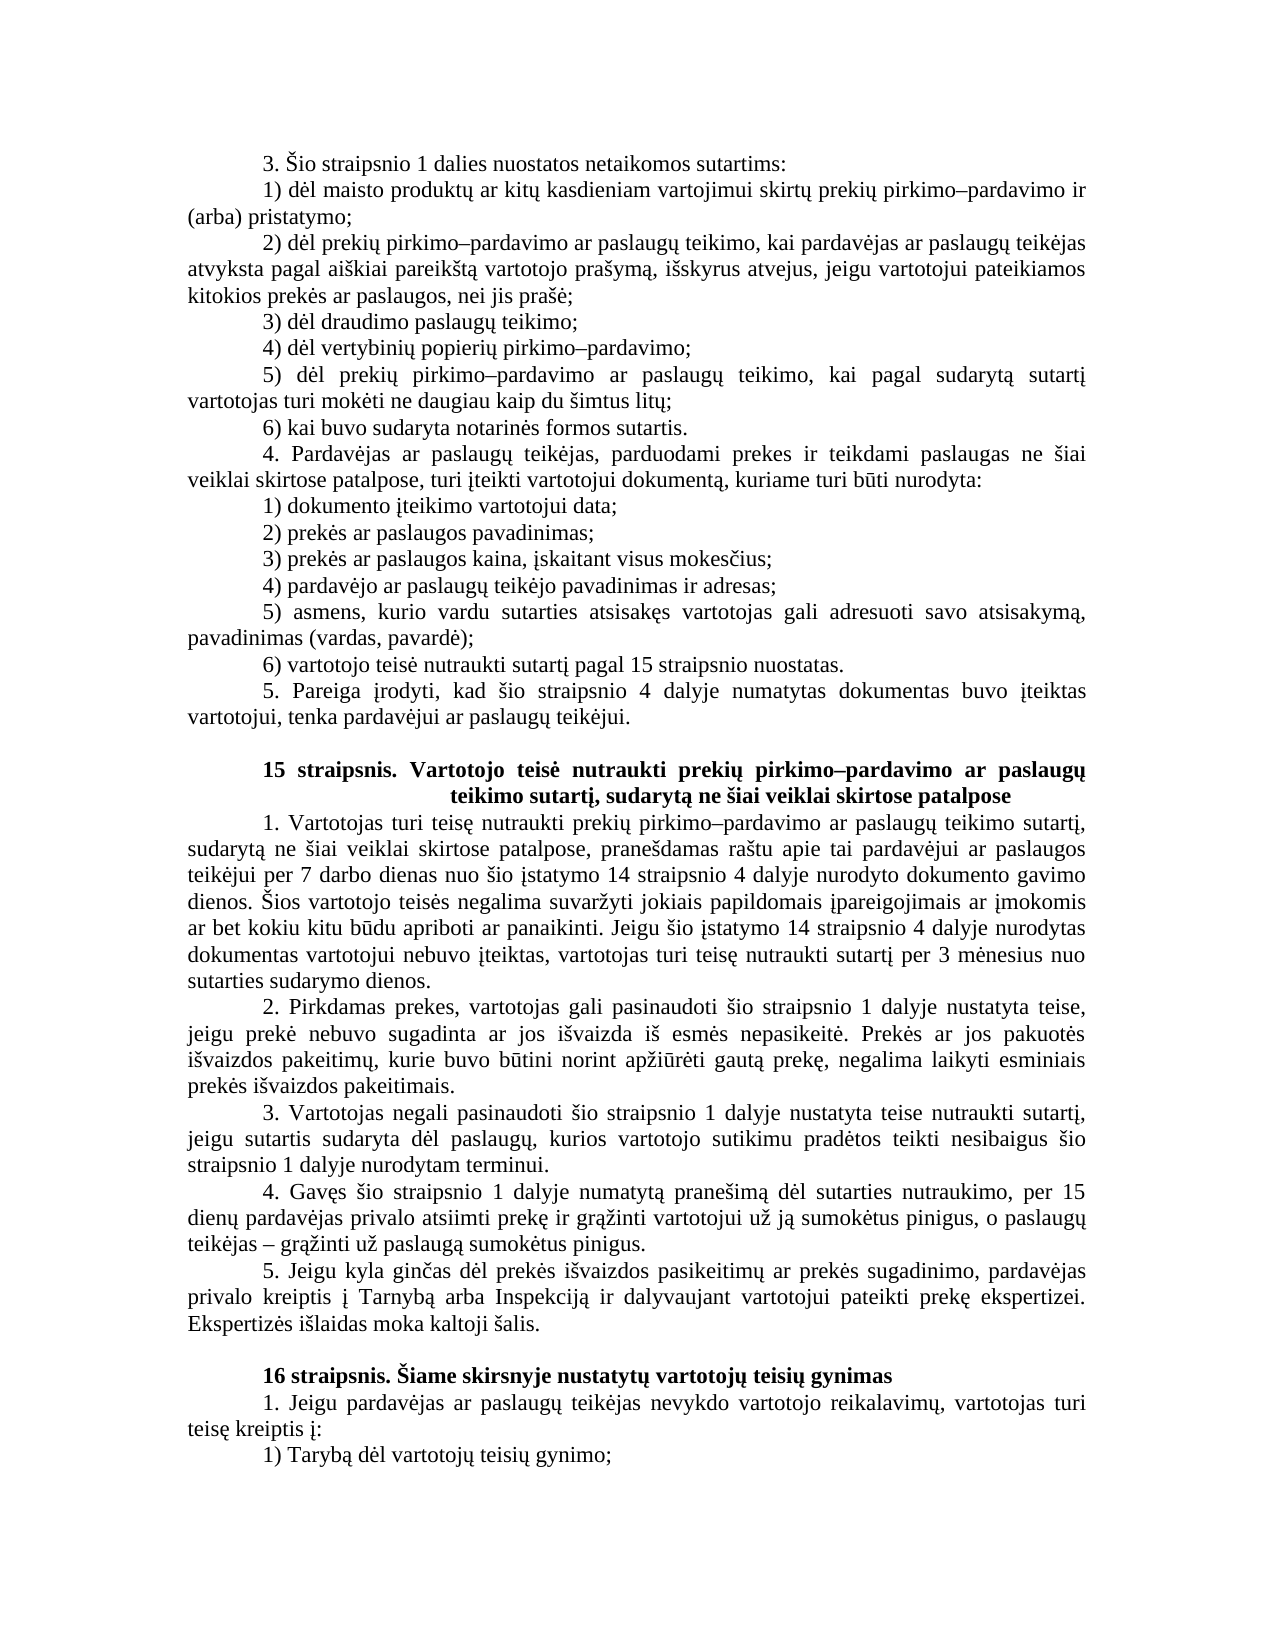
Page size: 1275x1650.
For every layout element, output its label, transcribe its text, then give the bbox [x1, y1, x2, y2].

text 4) dėl vertybinių popierių pirkimo–pardavimo; [187, 334, 1087, 361]
text 5. Pareiga įrodyti, kad šio straipsnio 4 dalyje numatytas dokumentas buvo įteiktas vartotojui, tenka pardavėjui ar paslaugų teikėjui. [187, 677, 1087, 730]
text 1) dokumento įteikimo vartotojui data; [187, 493, 1087, 519]
text 4) pardavėjo ar paslaugų teikėjo pavadinimas ir adresas; [187, 572, 1087, 598]
text 2) prekės ar paslaugos pavadinimas; [187, 519, 1087, 545]
text 1. Vartotojas turi teisę nutraukti prekių pirkimo–pardavimo ar paslaugų teikimo sutartį, sudarytą ne šiai veiklai skirtose patalpose, pranešdamas raštu apie tai pardavėjui ar paslaugos teikėjui per 7 darbo dienas nuo šio įstatymo 14 straipsnio 4 dalyje nurodyto dokumento gavimo dienos. Šios vartotojo teisės negalima suvaržyti jokiais papildomais įpareigojimais ar įmokomis ar bet kokiu kitu būdu apriboti ar panaikinti. Jeigu šio įstatymo 14 straipsnio 4 dalyje nurodytas dokumentas vartotojui nebuvo įteiktas, vartotojas turi teisę nutraukti sutartį per 3 mėnesius nuo sutarties sudarymo dienos. [187, 809, 1087, 993]
text 4. Pardavėjas ar paslaugų teikėjas, parduodami prekes ir teikdami paslaugas ne šiai veiklai skirtose patalpose, turi įteikti vartotojui dokumentą, kuriame turi būti nurodyta: [187, 440, 1087, 493]
text 16 straipsnis. Šiame skirsnyje nustatytų vartotojų teisių gynimas [187, 1362, 1087, 1389]
text 3) dėl draudimo paslaugų teikimo; [187, 308, 1087, 334]
text 1) dėl maisto produktų ar kitų kasdieniam vartojimui skirtų prekių pirkimo–pardavimo ir (arba) pristatymo; [187, 176, 1087, 229]
text 15 straipsnis. Vartotojo teisė nutraukti prekių pirkimo–pardavimo ar paslaugų teikimo sutartį, sudarytą ne šiai veiklai skirtose patalpose [262, 756, 1087, 809]
text 3. Vartotojas negali pasinaudoti šio straipsnio 1 dalyje nustatyta teise nutraukti sutartį, jeigu sutartis sudaryta dėl paslaugų, kurios vartotojo sutikimu pradėtos teikti nesibaigus šio straipsnio 1 dalyje nurodytam terminui. [187, 1099, 1087, 1178]
text 3. Šio straipsnio 1 dalies nuostatos netaikomos sutartims: [187, 150, 1087, 176]
text 2. Pirkdamas prekes, vartotojas gali pasinaudoti šio straipsnio 1 dalyje nustatyta teise, jeigu prekė nebuvo sugadinta ar jos išvaizda iš esmės nepasikeitė. Prekės ar jos pakuotės išvaizdos pakeitimų, kurie buvo būtini norint apžiūrėti gautą prekę, negalima laikyti esminiais prekės išvaizdos pakeitimais. [187, 993, 1087, 1099]
text 5) asmens, kurio vardu sutarties atsisakęs vartotojas gali adresuoti savo atsisakymą, pavadinimas (vardas, pavardė); [187, 598, 1087, 651]
text 4. Gavęs šio straipsnio 1 dalyje numatytą pranešimą dėl sutarties nutraukimo, per 15 dienų pardavėjas privalo atsiimti prekę ir grąžinti vartotojui už ją sumokėtus pinigus, o paslaugų teikėjas – grąžinti už paslaugą sumokėtus pinigus. [187, 1178, 1087, 1257]
text 5) dėl prekių pirkimo–pardavimo ar paslaugų teikimo, kai pagal sudarytą sutartį vartotojas turi mokėti ne daugiau kaip du šimtus litų; [187, 361, 1087, 413]
text 6) kai buvo sudaryta notarinės formos sutartis. [187, 413, 1087, 440]
text 2) dėl prekių pirkimo–pardavimo ar paslaugų teikimo, kai pardavėjas ar paslaugų teikėjas atvyksta pagal aiškiai pareikštą vartotojo prašymą, išskyrus atvejus, jeigu vartotojui pateikiamos kitokios prekės ar paslaugos, nei jis prašė; [187, 229, 1087, 308]
text 1) Tarybą dėl vartotojų teisių gynimo; [187, 1441, 1087, 1468]
text 3) prekės ar paslaugos kaina, įskaitant visus mokesčius; [187, 545, 1087, 572]
text 6) vartotojo teisė nutraukti sutartį pagal 15 straipsnio nuostatas. [187, 651, 1087, 677]
text 5. Jeigu kyla ginčas dėl prekės išvaizdos pasikeitimų ar prekės sugadinimo, pardavėjas privalo kreiptis į Tarnybą arba Inspekciją ir dalyvaujant vartotojui pateikti prekę ekspertizei. Ekspertizės išlaidas moka kaltoji šalis. [187, 1257, 1087, 1336]
text 1. Jeigu pardavėjas ar paslaugų teikėjas nevykdo vartotojo reikalavimų, vartotojas turi teisę kreiptis į: [187, 1389, 1087, 1441]
